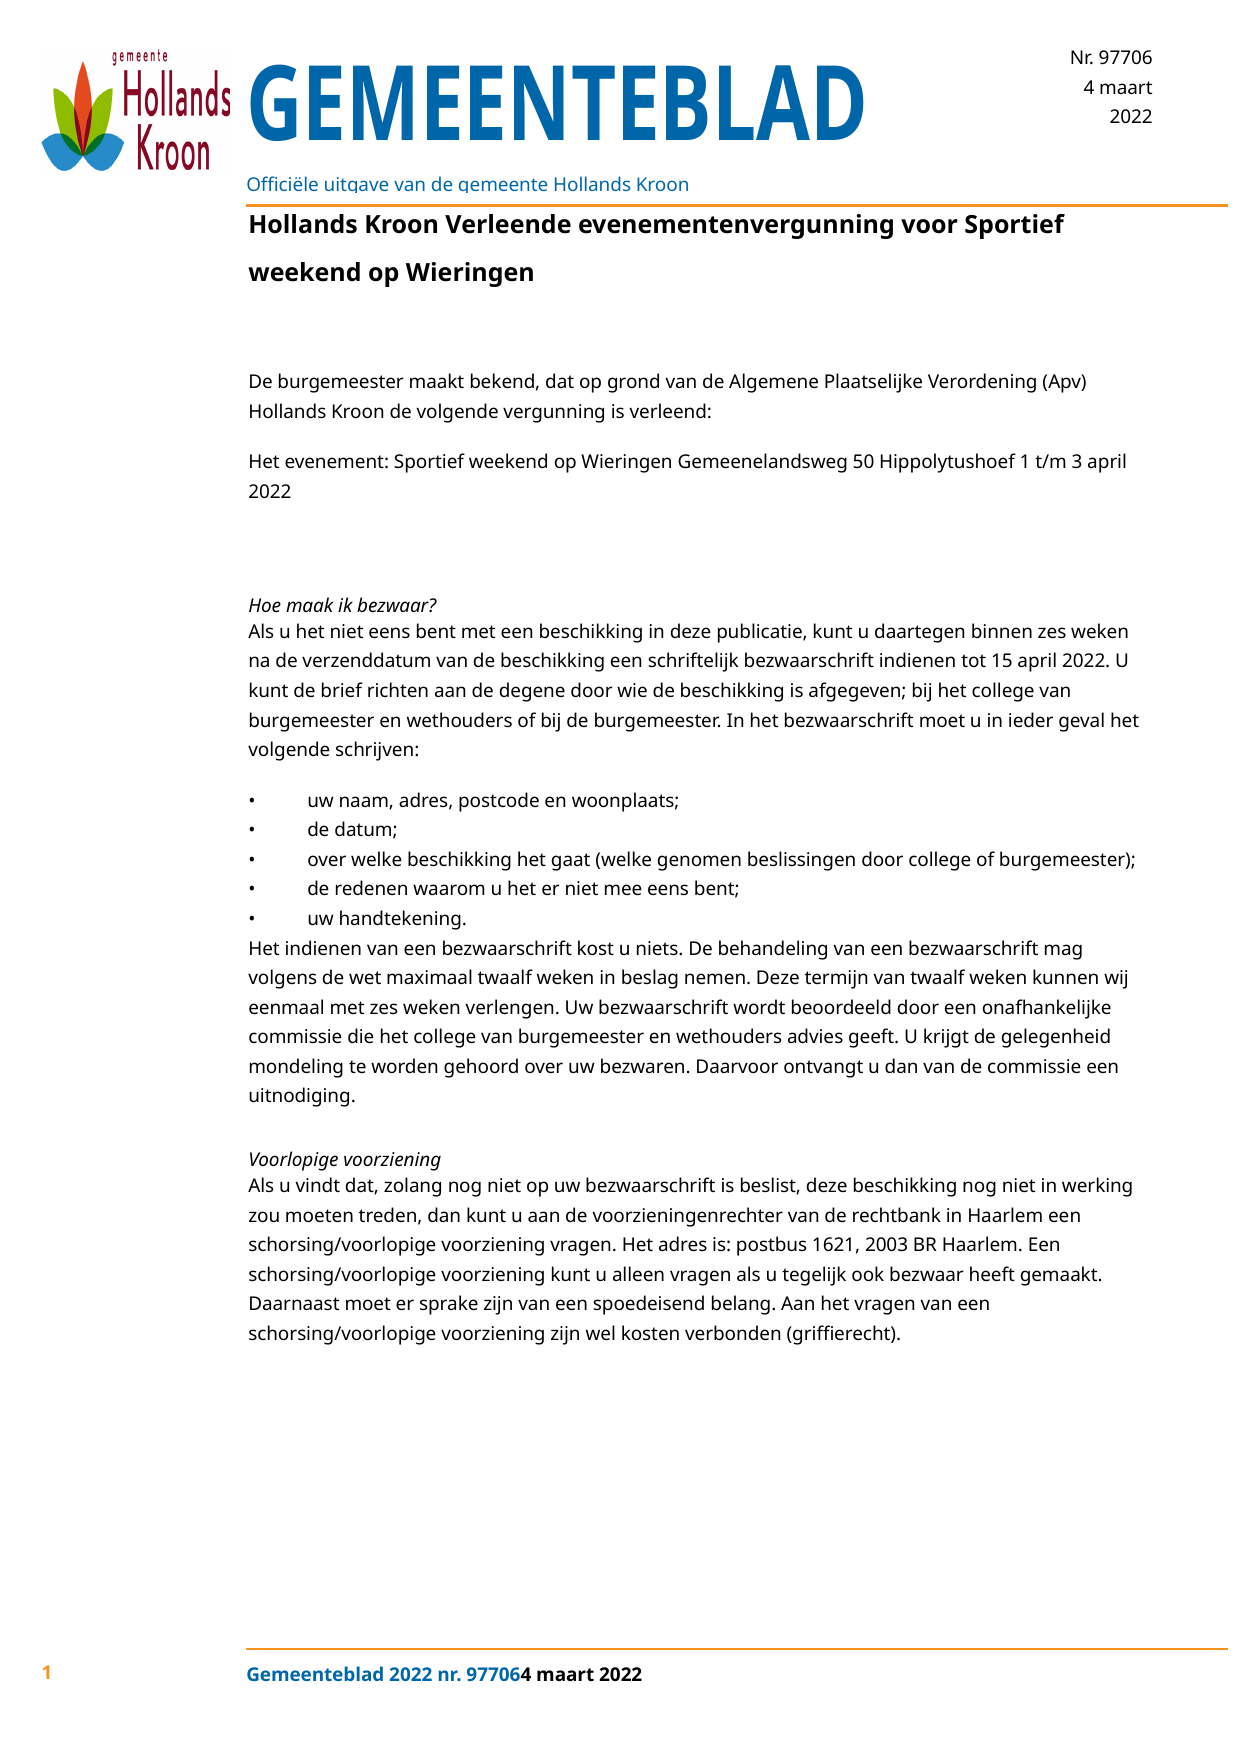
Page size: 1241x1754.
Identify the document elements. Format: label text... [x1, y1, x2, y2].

list de redenen waarom u het er niet mee eens bent; [248, 876, 1152, 901]
text De burgemeester maakt bekend, dat op grond van de Algemene Plaatselijke Verordening (Apv) Hollands Kroon de volgende vergunning is verleend: [248, 368, 1152, 424]
text Als u vindt dat, zolang nog niet op uw bezwaarschrift is beslist, deze beschikking nog niet in werking zou moeten treden, dan kunt u aan de voorzieningenrechter van de rechtbank in Haarlem een schorsing/voorlopige voorziening vragen. Het adres is: postbus 1621, 2003 BR Haarlem. Een schorsing/voorlopige voorziening kunt u alleen vragen als u tegelijk ook bezwaar heeft gemaakt. Daarnaast moet er sprake zijn van een spoedeisend belang. Aan het vragen van een schorsing/voorlopige voorziening zijn wel kosten verbonden (griffierecht). [248, 1172, 1152, 1346]
picture [41, 47, 231, 172]
text Hollands Kroon Verleende evenementenvergunning voor Sportief weekend op Wieringen [248, 207, 1152, 288]
text Het indienen van een bezwaarschrift kost u niets. De behandeling van een bezwaarschrift mag volgens de wet maximaal twaalf weken in beslag nemen. Deze termijn van twaalf weken kunnen wij eenmaal met zes weken verlengen. Uw bezwaarschrift wordt beoordeeld door een onafhankelijke commissie die het college van burgemeester en wethouders advies geeft. U krijgt de gelegenheid mondeling te worden gehoord over uw bezwaren. Daarvoor ontvangt u dan van de commissie een uitnodiging. [248, 935, 1152, 1108]
list de datum; [248, 816, 1152, 842]
list over welke beschikking het gaat (welke genomen beslissingen door college of burgemeester); [248, 846, 1152, 872]
text Voorlopige voorziening [248, 1147, 1152, 1172]
list uw naam, adres, postcode en woonplaats; [248, 787, 1152, 812]
text Hoe maak ik bezwaar? [248, 592, 1152, 618]
text Het evenement: Sportief weekend op Wieringen Gemeenelandsweg 50 Hippolytushoef 1 t/m 3 april 2022 [248, 448, 1152, 504]
text Als u het niet eens bent met een beschikking in deze publicatie, kunt u daartegen binnen zes weken na de verzenddatum van de beschikking een schriftelijk bezwaarschrift indienen tot 15 april 2022. U kunt de brief richten aan de degene door wie de beschikking is afgegeven; bij het college van burgemeester en wethouders of bij de burgemeester. In het bezwaarschrift moet u in ieder geval het volgende schrijven: [248, 618, 1152, 762]
list uw handtekening. [248, 905, 1152, 931]
